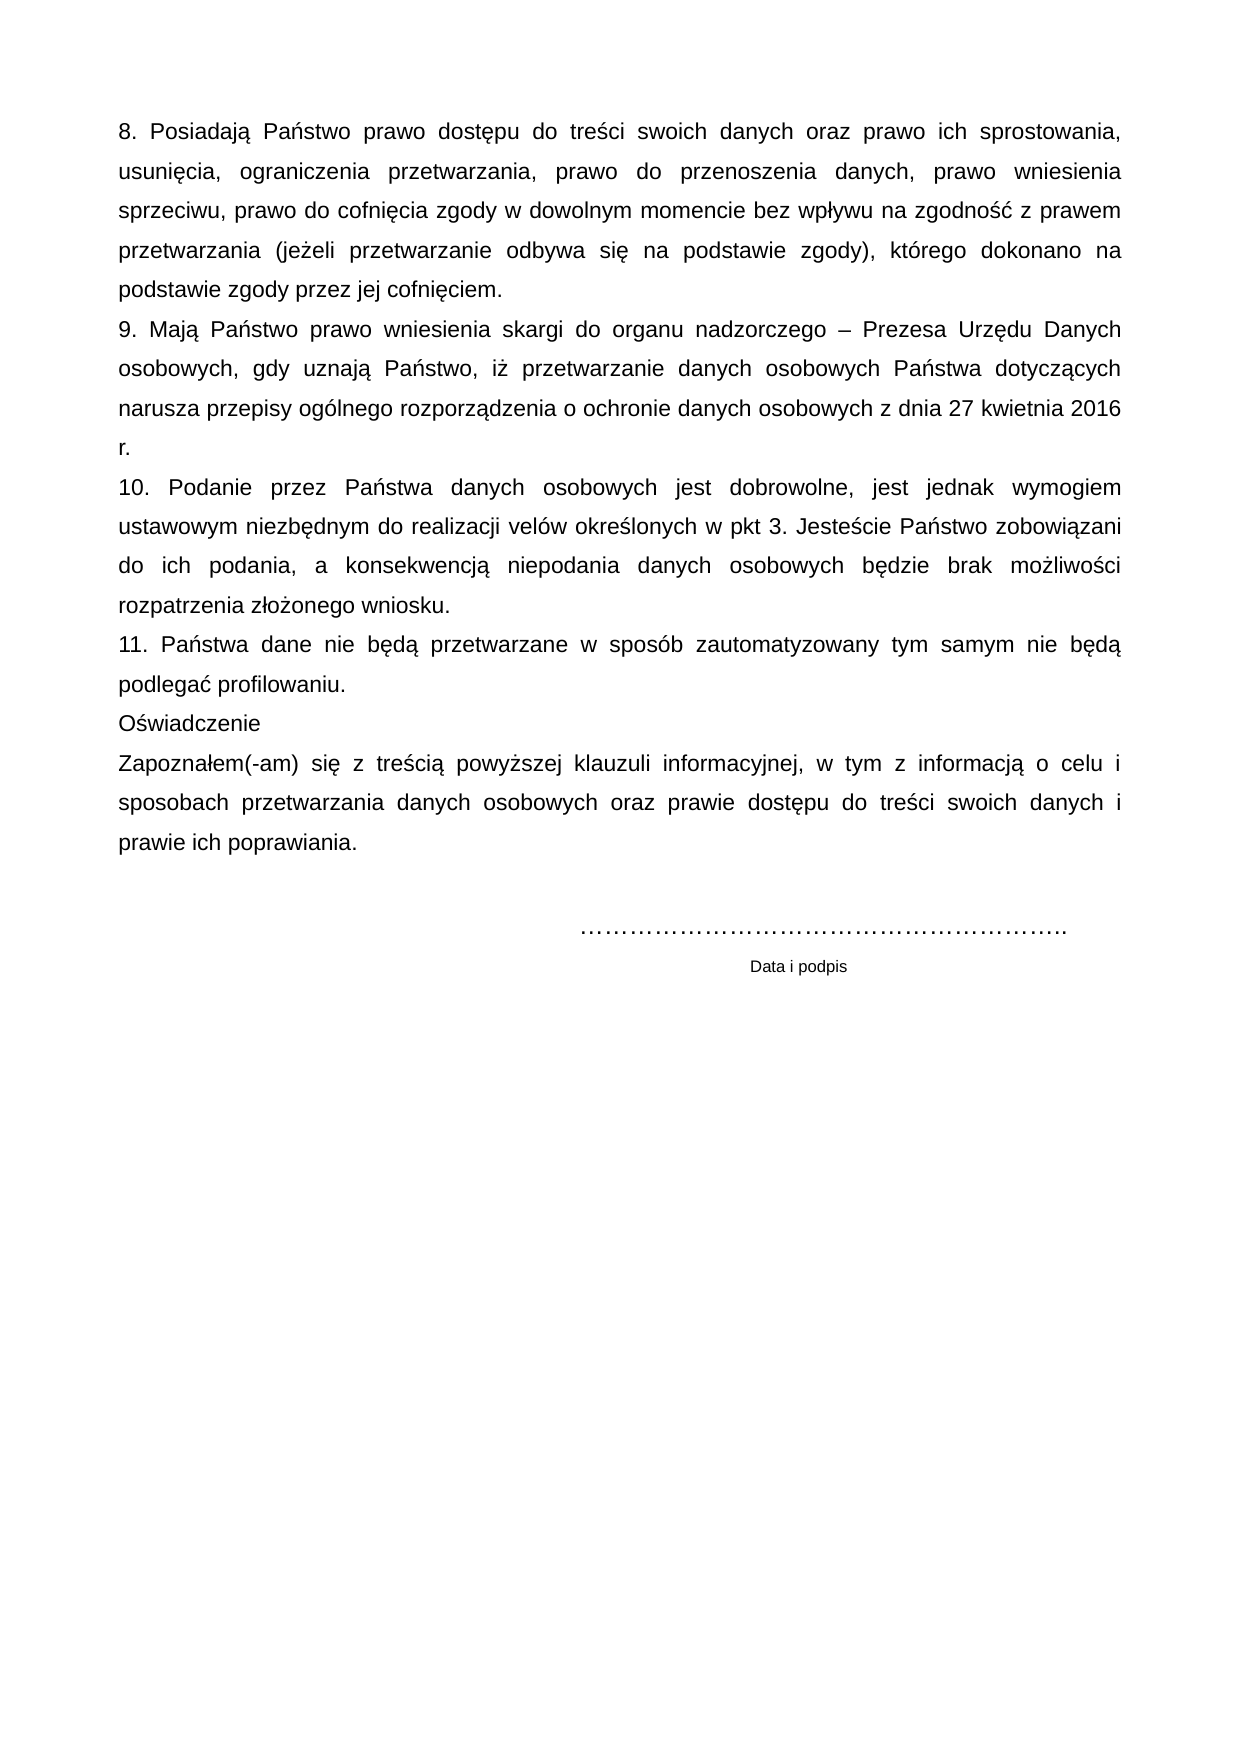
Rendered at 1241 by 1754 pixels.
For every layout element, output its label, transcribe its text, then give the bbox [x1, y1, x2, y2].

text 11. Państwa dane nie będą przetwarzane w sposób zautomatyzowany tym samym nie będą podlegać profilowaniu. [118, 631, 1122, 697]
text Data i podpis [750, 957, 1122, 976]
text 9. Mają Państwo prawo wniesienia skargi do organu nadzorczego – Prezesa Urzędu Danych osobowych, gdy uznają Państwo, iż przetwarzanie danych osobowych Państwa dotyczących narusza przepisy ogólnego rozporządzenia o ochronie danych osobowych z dnia 27 kwietnia 2016 r. [118, 316, 1122, 460]
text 8. Posiadają Państwo prawo dostępu do treści swoich danych oraz prawo ich sprostowania, usunięcia, ograniczenia przetwarzania, prawo do przenoszenia danych, prawo wniesienia sprzeciwu, prawo do cofnięcia zgody w dowolnym momencie bez wpływu na zgodność z prawem przetwarzania (jeżeli przetwarzanie odbywa się na podstawie zgody), którego dokonano na podstawie zgody przez jej cofnięciem. [118, 118, 1122, 302]
text Oświadczenie [118, 710, 1122, 737]
text Zapoznałem(-am) się z treścią powyższej klauzuli informacyjnej, w tym z informacją o celu i sposobach przetwarzania danych osobowych oraz prawie dostępu do treści swoich danych i prawie ich poprawiania. [118, 750, 1122, 855]
text ………………………………………………….. [579, 911, 1122, 940]
text 10. Podanie przez Państwa danych osobowych jest dobrowolne, jest jednak wymogiem ustawowym niezbędnym do realizacji velów określonych w pkt 3. Jesteście Państwo zobowiązani do ich podania, a konsekwencją niepodania danych osobowych będzie brak możliwości rozpatrzenia złożonego wniosku. [118, 473, 1122, 618]
